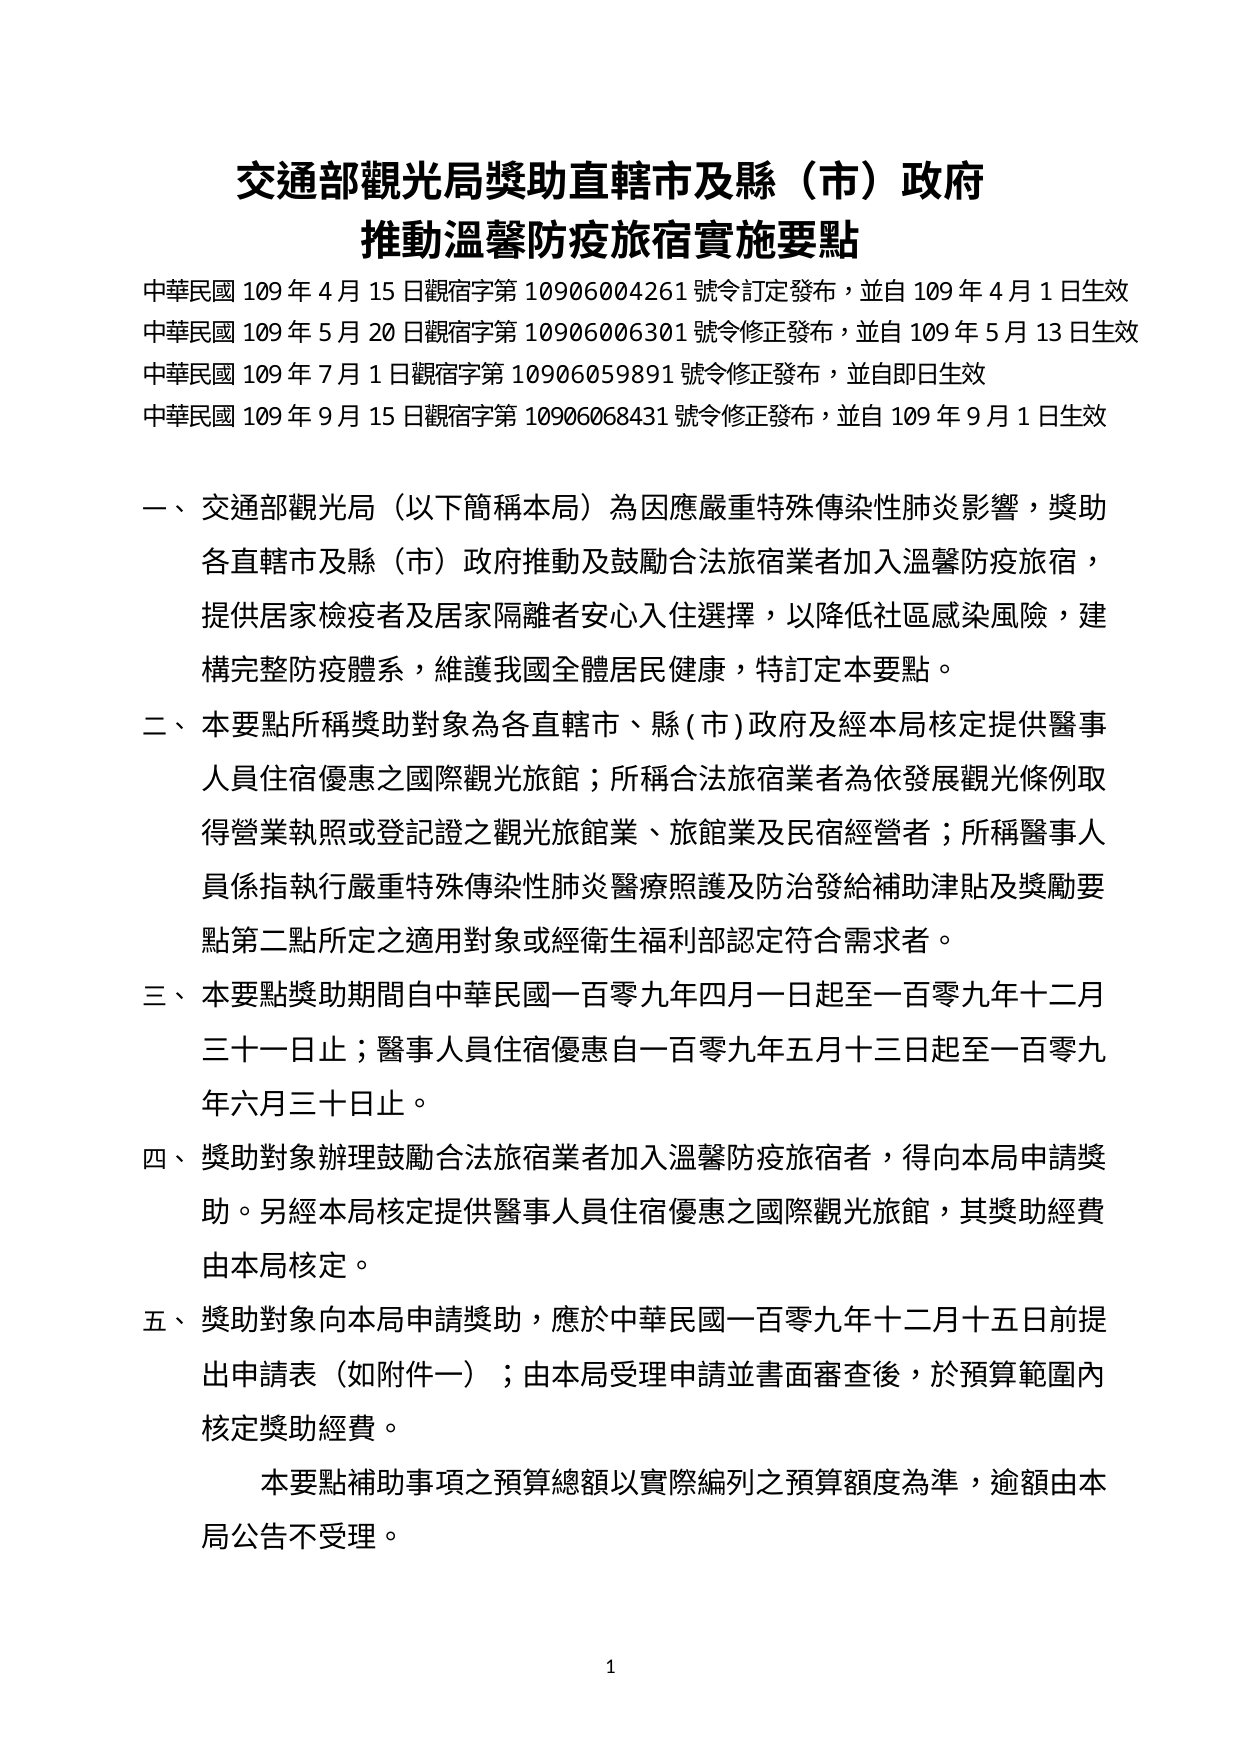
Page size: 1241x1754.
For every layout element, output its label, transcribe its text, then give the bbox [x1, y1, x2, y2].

list 獎助對象辦理鼓勵合法旅宿業者加入溫馨防疫旅宿者，得向本局申請獎助。另經本局核定提供醫事人員住宿優惠之國際觀光旅館，其獎助經費由本局核定。 [142, 1125, 1107, 1287]
text 交通部觀光局獎助直轄市及縣（市）政府 推動溫馨防疫旅宿實施要點 [112, 150, 1107, 267]
list 本要點獎助期間自中華民國一百零九年四月一日起至一百零九年十二月三十一日止；醫事人員住宿優惠自一百零九年五月十三日起至一百零九年六月三十日止。 [142, 962, 1107, 1125]
list 交通部觀光局（以下簡稱本局）為因應嚴重特殊傳染性肺炎影響，獎助各直轄市及縣（市）政府推動及鼓勵合法旅宿業者加入溫馨防疫旅宿，提供居家檢疫者及居家隔離者安心入住選擇，以降低社區感染風險，建構完整防疫體系，維護我國全體居民健康，特訂定本要點。 [142, 475, 1107, 692]
list 獎助對象向本局申請獎助，應於中華民國一百零九年十二月十五日前提出申請表（如附件一）；由本局受理申請並書面審查後，於預算範圍內核定獎助經費。 本要點補助事項之預算總額以實際編列之預算額度為準，逾額由本局公告不受理。 [142, 1287, 1107, 1558]
text 中華民國109年9月15日觀宿字第10906068431號令修正發布，並自109年9月1日生效 [142, 392, 1149, 433]
list 本要點所稱獎助對象為各直轄市、縣(市)政府及經本局核定提供醫事人員住宿優惠之國際觀光旅館；所稱合法旅宿業者為依發展觀光條例取得營業執照或登記證之觀光旅館業、旅館業及民宿經營者；所稱醫事人員係指執行嚴重特殊傳染性肺炎醫療照護及防治發給補助津貼及獎勵要點第二點所定之適用對象或經衛生福利部認定符合需求者。 [142, 692, 1107, 962]
text 中華民國109年4月15日觀宿字第10906004261號令訂定發布，並自109年4月1日生效 中華民國109年5月20日觀宿字第10906006301號令修正發布，並自109年5月13日生效 中華民國109年7月1日觀宿字第10906059891號令修正發布，並自即日生效 [142, 267, 1149, 392]
